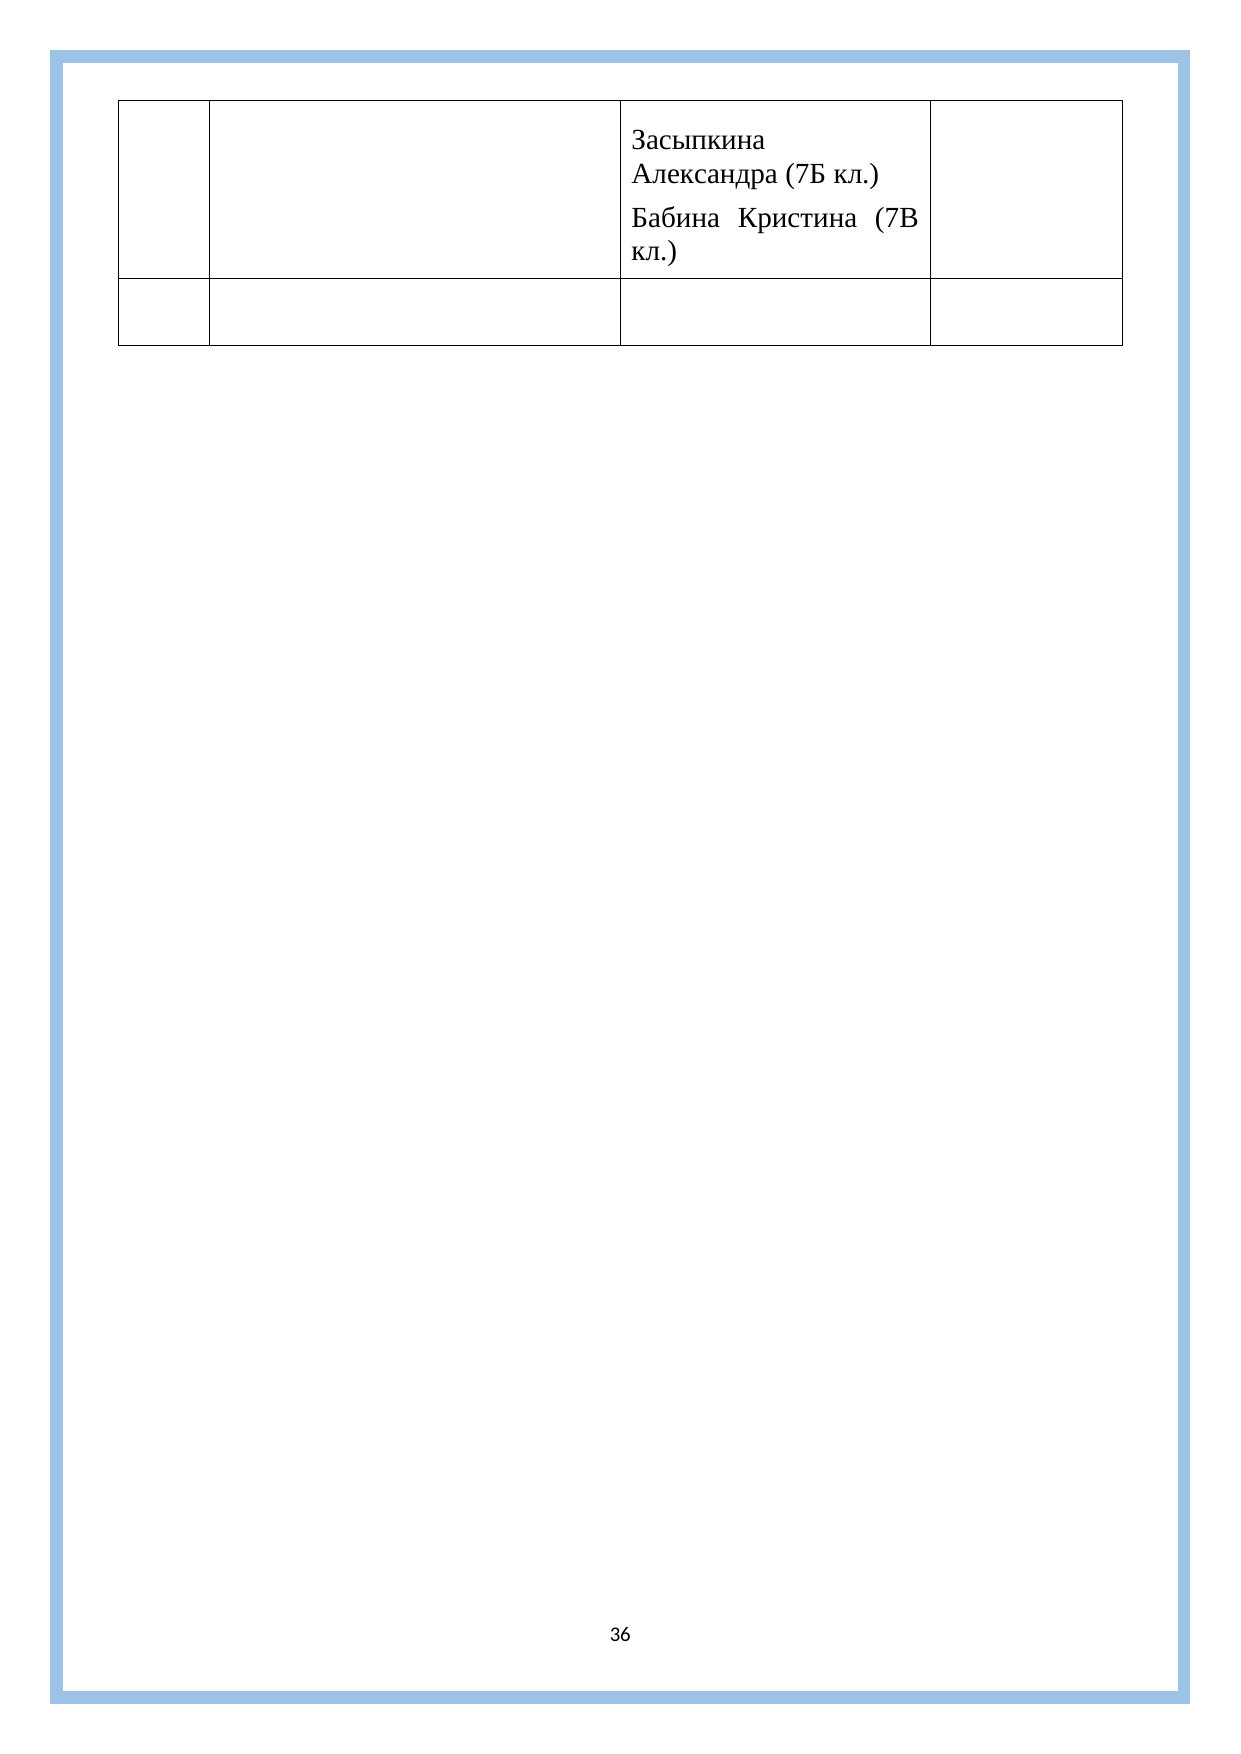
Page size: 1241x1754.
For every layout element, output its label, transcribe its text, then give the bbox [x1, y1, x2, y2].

table_cell [1123, 100, 1130, 278]
table_cell [621, 279, 930, 345]
table_cell [620, 346, 930, 389]
table_cell [931, 279, 1122, 345]
table_cell [119, 279, 209, 345]
table_cell [130, 346, 209, 389]
table_cell [210, 101, 620, 278]
table_cell [210, 279, 620, 345]
table_cell [119, 101, 209, 278]
table_cell [118, 346, 130, 389]
table_cell [1123, 278, 1130, 345]
table_cell Засыпкина Александра (7Б кл.) Бабина Кристина (7В кл.) [621, 101, 930, 278]
table_cell [931, 101, 1122, 278]
table_cell [1122, 345, 1130, 389]
table_cell [930, 346, 1122, 389]
table_cell [209, 346, 620, 389]
